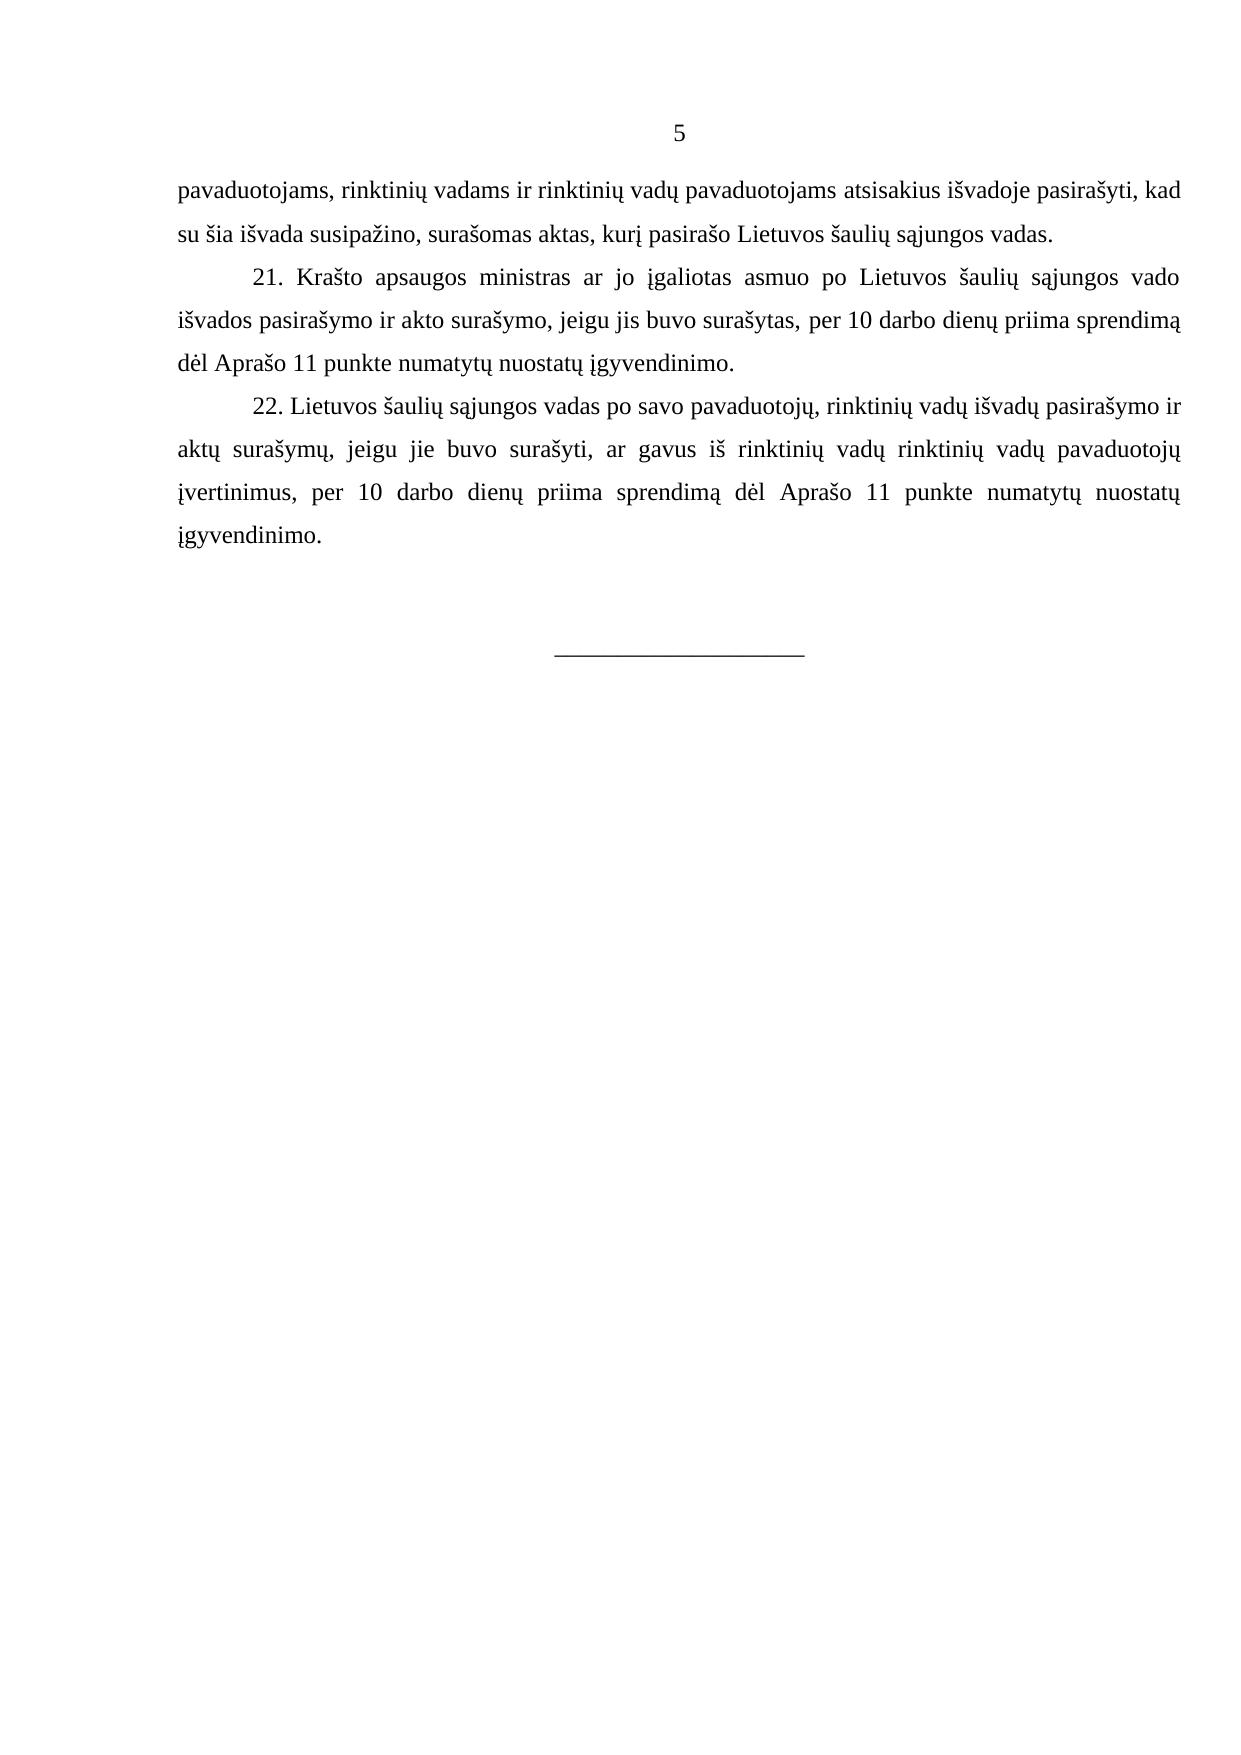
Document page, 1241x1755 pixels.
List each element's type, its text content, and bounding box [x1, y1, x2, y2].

text –––––––––––––––––––– [177, 639, 1181, 667]
text 21. Krašto apsaugos ministras ar jo įgaliotas asmuo po Lietuvos šaulių sąjungos vado išvados pasirašymo ir akto surašymo, jeigu jis buvo surašytas, per 10 darbo dienų priima sprendimą dėl Aprašo 11 punkte numatytų nuostatų įgyvendinimo. [177, 262, 1181, 377]
text pavaduotojams, rinktinių vadams ir rinktinių vadų pavaduotojams atsisakius išvadoje pasirašyti, kad su šia išvada susipažino, surašomas aktas, kurį pasirašo Lietuvos šaulių sąjungos vadas. [177, 176, 1181, 247]
text 22. Lietuvos šaulių sąjungos vadas po savo pavaduotojų, rinktinių vadų išvadų pasirašymo ir aktų surašymų, jeigu jie buvo surašyti, ar gavus iš rinktinių vadų rinktinių vadų pavaduotojų įvertinimus, per 10 darbo dienų priima sprendimą dėl Aprašo 11 punkte numatytų nuostatų įgyvendinimo. [177, 391, 1181, 549]
